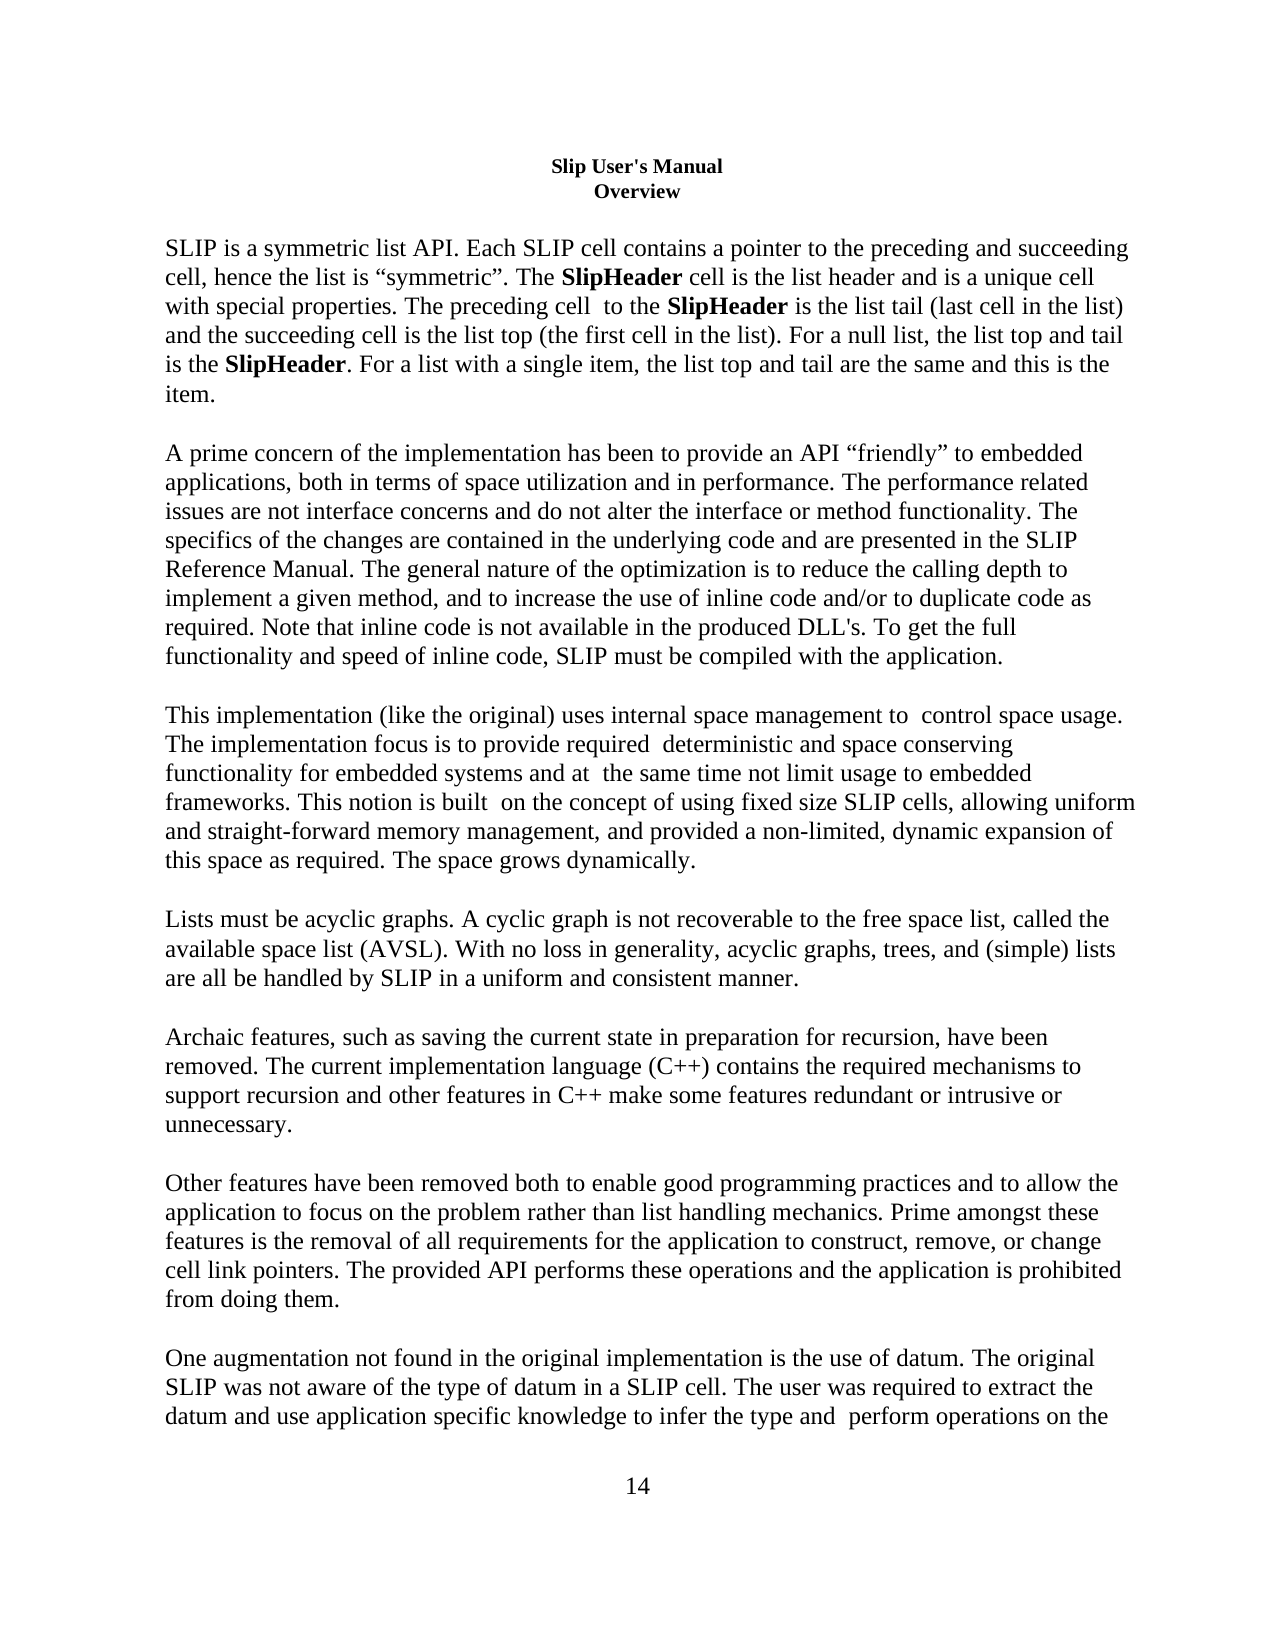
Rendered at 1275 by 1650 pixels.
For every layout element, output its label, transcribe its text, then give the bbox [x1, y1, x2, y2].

text A prime concern of the implementation has been to provide an API “friendly” to embedded applications, both in terms of space utilization and in performance. The performance related issues are not interface concerns and do not alter the interface or method functionality. The specifics of the changes are contained in the underlying code and are presented in the SLIP Reference Manual. The general nature of the optimization is to reduce the calling depth to implement a given method, and to increase the use of inline code and/or to duplicate code as required. Note that inline code is not available in the produced DLL's. To get the full functionality and speed of inline code, SLIP must be compiled with the application. [165, 437, 1140, 670]
text SLIP is a symmetric list API. Each SLIP cell contains a pointer to the preceding and succeeding cell, hence the list is “symmetric”. The SlipHeader cell is the list header and is a unique cell with special properties. The preceding cell to the SlipHeader is the list tail (last cell in the list) and the succeeding cell is the list top (the first cell in the list). For a null list, the list top and tail is the SlipHeader. For a list with a single item, the list top and tail are the same and this is the item. [165, 233, 1140, 407]
text Archaic features, such as saving the current state in preparation for recursion, have been removed. The current implementation language (C++) contains the required mechanisms to support recursion and other features in C++ make some features redundant or intrusive or unnecessary. [293, 1022, 1140, 1138]
text Lists must be acyclic graphs. A cyclic graph is not recoverable to the free space list, called the available space list (AVSL). With no loss in generality, acyclic graphs, trees, and (simple) lists are all be handled by SLIP in a uniform and consistent manner. [165, 904, 1140, 992]
text Other features have been removed both to enable good programming practices and to allow the application to focus on the problem rather than list handling mechanics. Prime amongst these features is the removal of all requirements for the application to construct, remove, or change cell link pointers. The provided API performs these operations and the application is prohibited from doing them. [341, 1168, 1140, 1313]
text This implementation (like the original) uses internal space management to control space usage. The implementation focus is to provide required deterministic and space conserving functionality for embedded systems and at the same time not limit usage to embedded frameworks. This notion is built on the concept of using fixed size SLIP cells, allowing uniform and straight-forward memory management, and provided a non-limited, dynamic expansion of this space as required. The space grows dynamically. [697, 700, 1140, 874]
